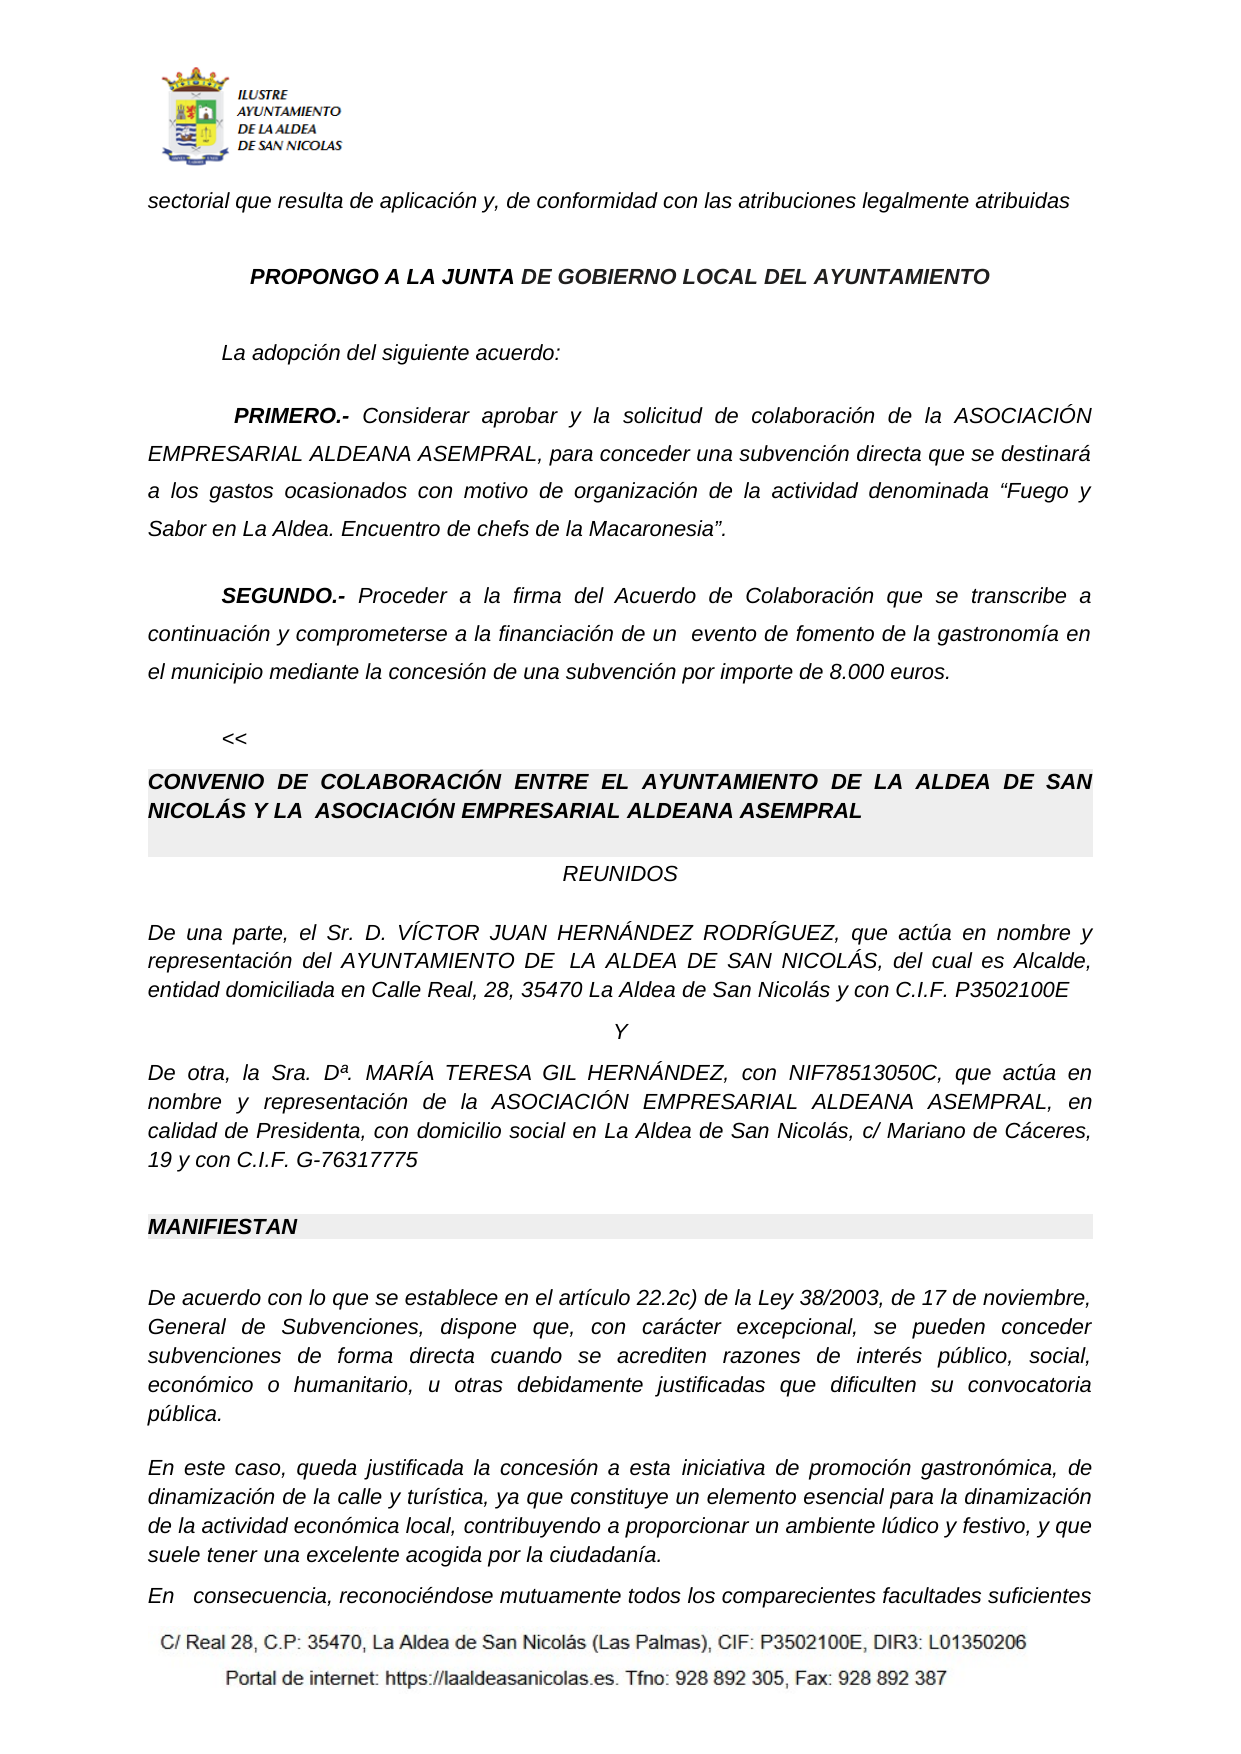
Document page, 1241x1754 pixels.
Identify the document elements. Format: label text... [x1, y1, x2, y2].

text PROPONGO A LA JUNTA DE GOBIERNO LOCAL DEL AYUNTAMIENTO [148, 264, 1093, 289]
text De acuerdo con lo que se establece en el artículo 22.2c) de la Ley 38/2003, de 17 de noviembre, General de Subvenciones, dispone que, con carácter excepcional, se pueden conceder subvenciones de forma directa cuando se acrediten razones de interés público, social, económico o humanitario, u otras debidamente justificadas que dificulten su convocatoria pública. [148, 1285, 1093, 1426]
text << [148, 726, 1093, 751]
text REUNIDOS [148, 861, 1093, 887]
subtitle MANIFIESTAN [148, 1214, 1093, 1239]
text De otra, la Sra. Dª. MARÍA TERESA GIL HERNÁNDEZ, con NIF78513050C, que actúa en nombre y representación de la ASOCIACIÓN EMPRESARIAL ALDEANA ASEMPRAL, en calidad de Presidenta, con domicilio social en La Aldea de San Nicolás, c/ Mariano de Cáceres, 19 y con C.I.F. G-76317775 [148, 1060, 1093, 1172]
text sectorial que resulta de aplicación y, de conformidad con las atribuciones legalmente atribuidas [148, 188, 1093, 214]
text SEGUNDO.- Proceder a la firma del Acuerdo de Colaboración que se transcribe a continuación y comprometerse a la financiación de un evento de fomento de la gastronomía en el municipio mediante la concesión de una subvención por importe de 8.000 euros. [148, 583, 1093, 684]
text En consecuencia, reconociéndose mutuamente todos los comparecientes facultades suficientes [148, 1583, 1093, 1608]
subtitle CONVENIO DE COLABORACIÓN ENTRE EL AYUNTAMIENTO DE LA ALDEA DE SAN NICOLÁS Y LA ASOCIACIÓN EMPRESARIAL ALDEANA ASEMPRAL [148, 769, 1093, 823]
picture [148, 1626, 1034, 1694]
text De una parte, el Sr. D. VÍCTOR JUAN HERNÁNDEZ RODRÍGUEZ, que actúa en nombre y representación del AYUNTAMIENTO DE LA ALDEA DE SAN NICOLÁS, del cual es Alcalde, entidad domiciliada en Calle Real, 28, 35470 La Aldea de San Nicolás y con C.I.F. P3502100E [148, 919, 1093, 1002]
text Y [148, 1019, 1093, 1044]
text En este caso, queda justificada la concesión a esta iniciativa de promoción gastronómica, de dinamización de la calle y turística, ya que constituye un elemento esencial para la dinamización de la actividad económica local, contribuyendo a proporcionar un ambiente lúdico y festivo, y que suele tener una excelente acogida por la ciudadanía. [148, 1455, 1093, 1567]
text La adopción del siguiente acuerdo: [148, 340, 1093, 365]
picture [148, 59, 358, 173]
text PRIMERO.- Considerar aprobar y la solicitud de colaboración de la ASOCIACIÓN EMPRESARIAL ALDEANA ASEMPRAL, para conceder una subvención directa que se destinará a los gastos ocasionados con motivo de organización de la actividad denominada “Fuego y Sabor en La Aldea. Encuentro de chefs de la Macaronesia”. [148, 403, 1093, 541]
